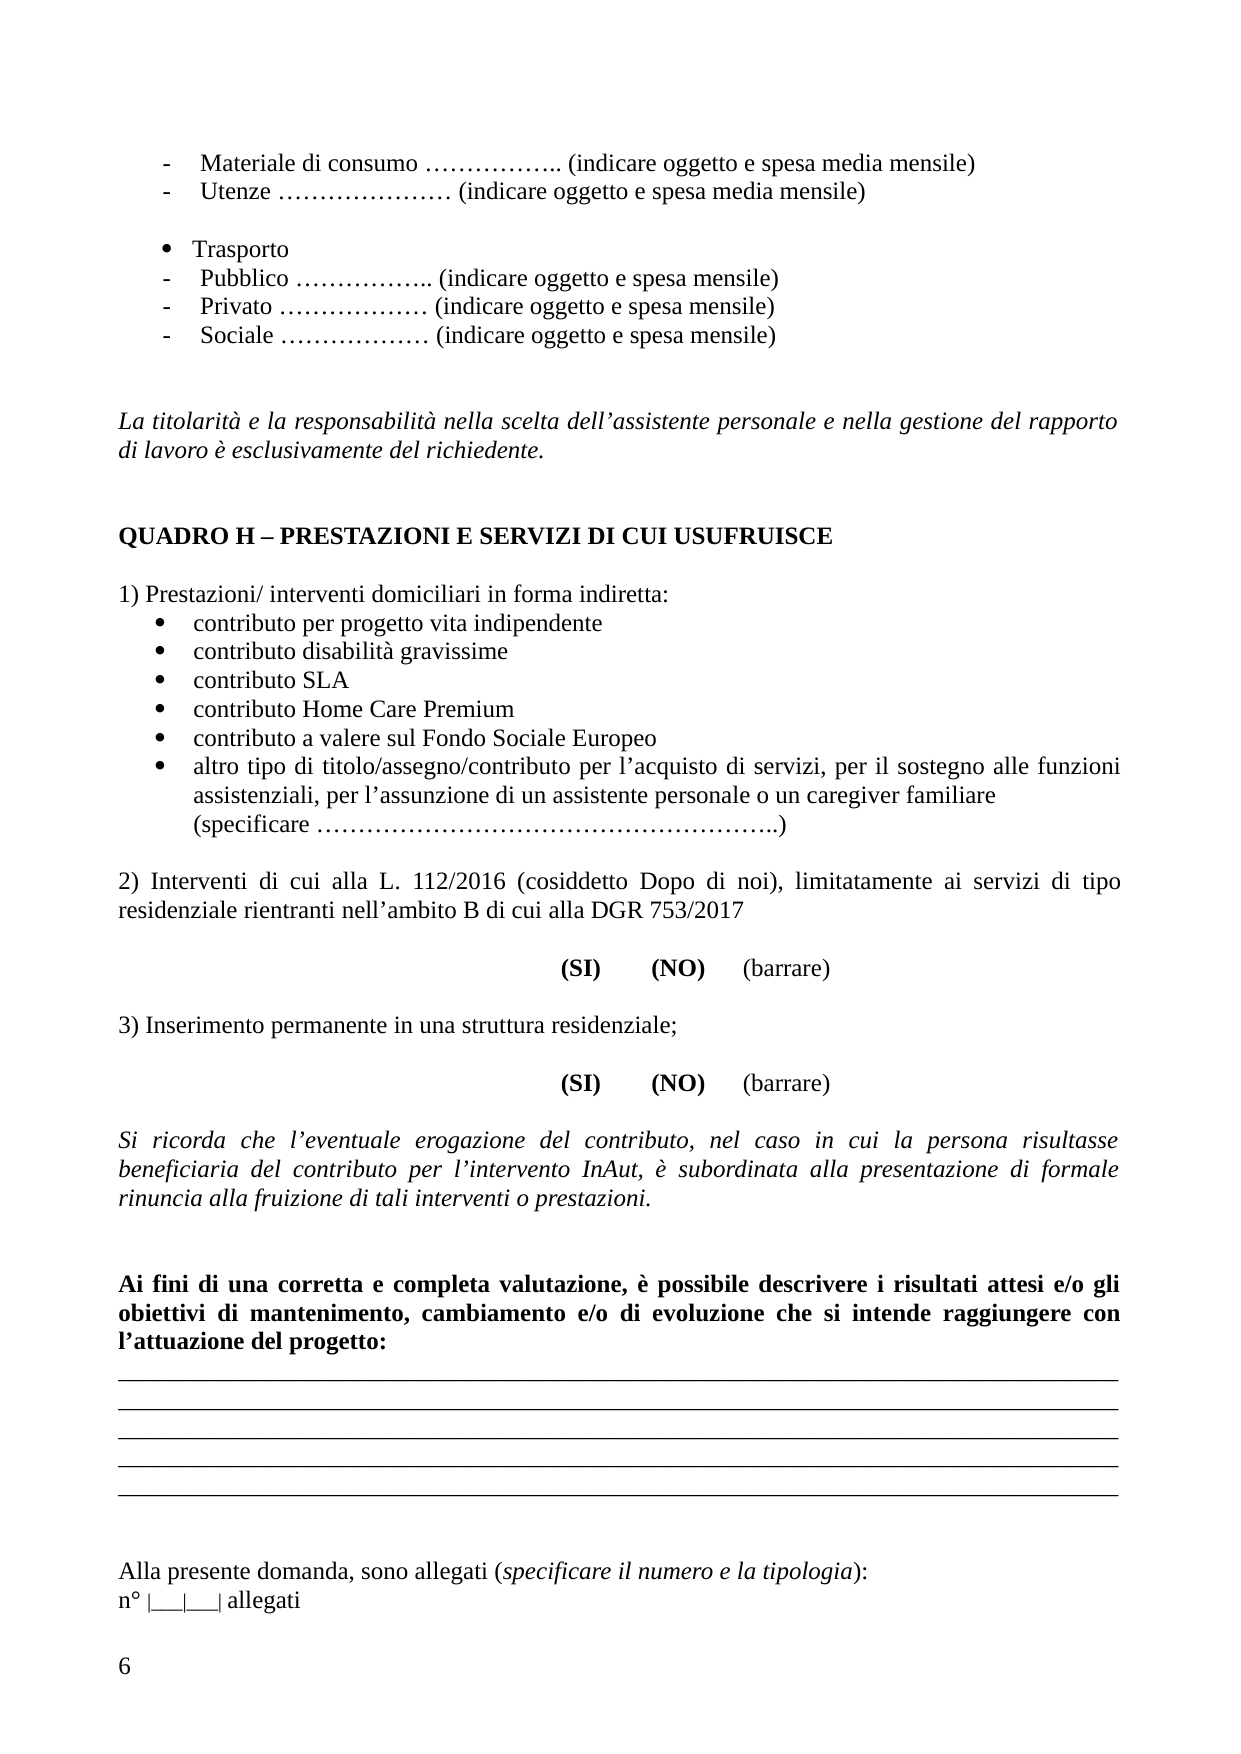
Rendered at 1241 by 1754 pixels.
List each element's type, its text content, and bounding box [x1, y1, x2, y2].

text n° |___|___| allegati [118, 1585, 1122, 1614]
list Sociale ……………… (indicare oggetto e spesa mensile) [162, 320, 1122, 349]
list Pubblico …………….. (indicare oggetto e spesa mensile) [162, 263, 1122, 291]
list contributo per progetto vita indipendente [156, 608, 1122, 636]
text (SI) (NO) (barrare) [487, 953, 1122, 981]
text 1) Prestazioni/ interventi domiciliari in forma indiretta: [118, 579, 1122, 608]
list Trasporto [162, 234, 1122, 263]
list contributo Home Care Premium [156, 694, 1122, 723]
text QUADRO H – PRESTAZIONI E SERVIZI DI CUI USUFRUISCE [118, 521, 1122, 550]
text La titolarità e la responsabilità nella scelta dell’assistente personale e nella gestione del rapporto di lavoro è esclusivamente del richiedente. [118, 406, 1122, 464]
text ________________________________________________________________________________ [118, 1441, 1122, 1470]
text ________________________________________________________________________________ [118, 1384, 1122, 1413]
text Si ricorda che l’eventuale erogazione del contributo, nel caso in cui la persona risultasse beneficiaria del contributo per l’intervento InAut, è subordinata alla presentazione di formale rinuncia alla fruizione di tali interventi o prestazioni. [118, 1125, 1122, 1211]
list altro tipo di titolo/assegno/contributo per l’acquisto di servizi, per il sostegno alle funzioni assistenziali, per l’assunzione di un assistente personale o un caregiver familiare [156, 751, 1122, 809]
list Materiale di consumo …………….. (indicare oggetto e spesa media mensile) [162, 148, 1122, 176]
list contributo disabilità gravissime [156, 636, 1122, 665]
list Privato ……………… (indicare oggetto e spesa mensile) [162, 291, 1122, 320]
list Utenze ………………… (indicare oggetto e spesa media mensile) [162, 176, 1122, 205]
list contributo SLA [156, 665, 1122, 694]
list contributo a valere sul Fondo Sociale Europeo [156, 723, 1122, 751]
text Alla presente domanda, sono allegati (specificare il numero e la tipologia): [118, 1556, 1122, 1585]
text 2) Interventi di cui alla L. 112/2016 (cosiddetto Dopo di noi), limitatamente ai servizi di tipo residenziale rientranti nell’ambito B di cui alla DGR 753/2017 [118, 866, 1122, 924]
text (SI) (NO) (barrare) [487, 1068, 1122, 1096]
text ________________________________________________________________________________ [118, 1355, 1122, 1384]
text ________________________________________________________________________________ [118, 1413, 1122, 1441]
text ________________________________________________________________________________ [118, 1470, 1122, 1499]
list (specificare ………………………………………………..) [193, 809, 1122, 838]
text Ai fini di una corretta e completa valutazione, è possibile descrivere i risultati attesi e/o gli obiettivi di mantenimento, cambiamento e/o di evoluzione che si intende raggiungere con l’attuazione del progetto: [118, 1269, 1122, 1355]
text 3) Inserimento permanente in una struttura residenziale; [118, 1010, 1122, 1039]
